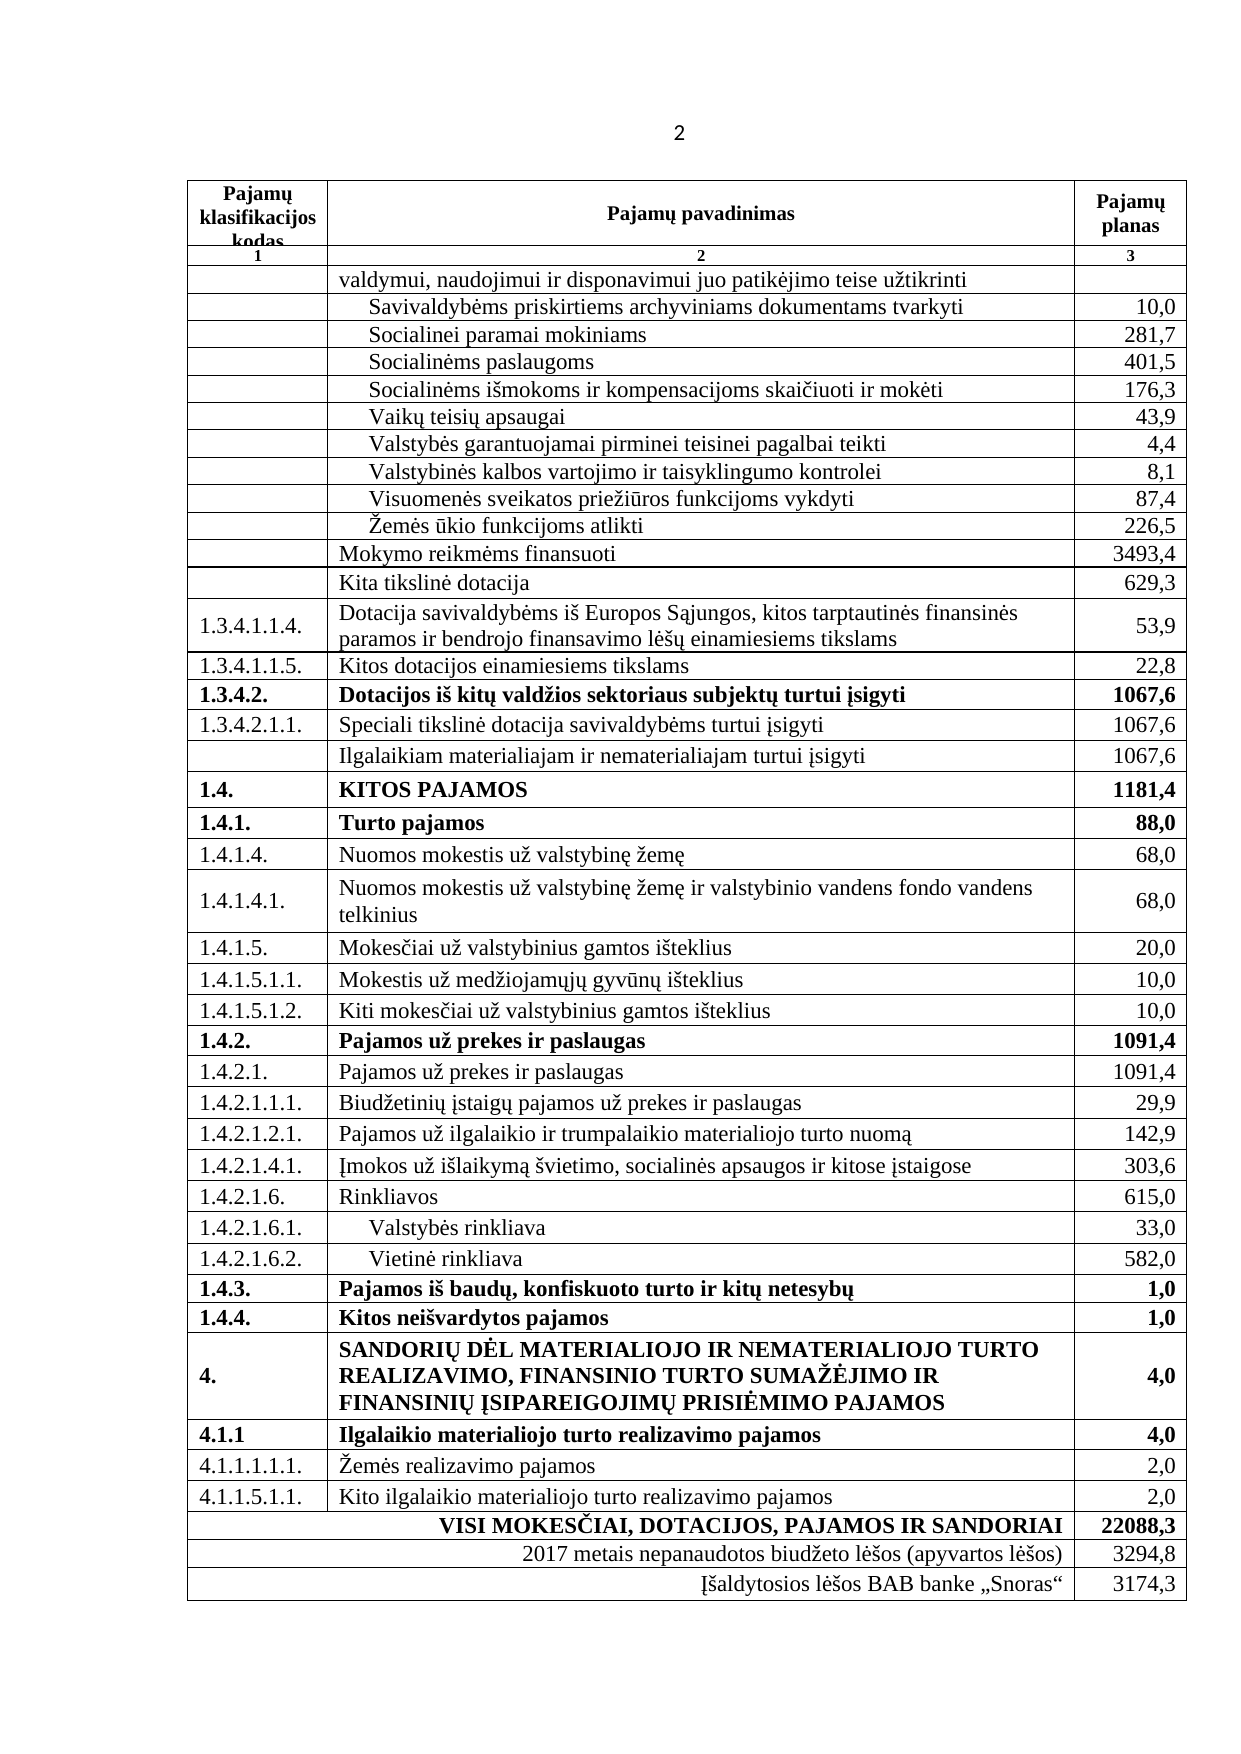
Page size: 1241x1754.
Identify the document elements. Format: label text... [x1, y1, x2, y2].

table_cell Valstybės rinkliava [328, 1212, 1074, 1242]
table_cell 88,0 [1075, 808, 1186, 838]
table_cell Kita tikslinė dotacija [328, 568, 1074, 598]
table_cell 53,9 [1075, 599, 1186, 651]
table_cell [188, 294, 327, 320]
table_cell Valstybinės kalbos vartojimo ir taisyklingumo kontrolei [328, 458, 1074, 484]
table_cell Įšaldytosios lėšos BAB banke „Snoras“ [188, 1568, 1074, 1599]
table_cell 1 [188, 246, 327, 265]
table_cell 2,0 [1075, 1450, 1186, 1480]
table_cell Pajamos už prekes ir paslaugas [328, 1026, 1074, 1055]
table_cell 615,0 [1075, 1181, 1186, 1211]
table_cell 10,0 [1075, 995, 1186, 1025]
table_cell 4,0 [1075, 1333, 1186, 1419]
table_cell 68,0 [1075, 839, 1186, 869]
table_cell 4.1.1 [188, 1420, 327, 1449]
table_cell 1.4.1.4.1. [188, 870, 327, 932]
table_cell 3 [1075, 246, 1186, 265]
table_cell 1091,4 [1075, 1056, 1186, 1086]
table_cell 1091,4 [1075, 1026, 1186, 1055]
table_cell Rinkliavos [328, 1181, 1074, 1211]
table_cell 2 [328, 246, 1074, 265]
table_cell [188, 741, 327, 771]
table_cell Mokesčiai už valstybinius gamtos išteklius [328, 933, 1074, 963]
table_cell 3294,8 [1075, 1540, 1186, 1567]
table_cell [188, 403, 327, 429]
table_cell Kiti mokesčiai už valstybinius gamtos išteklius [328, 995, 1074, 1025]
table_header Pajamų planas [1075, 181, 1186, 245]
table_cell 1.3.4.1.1.5. [188, 653, 327, 679]
table_cell Socialinei paramai mokiniams [328, 321, 1074, 347]
table_cell 281,7 [1075, 321, 1186, 347]
table_cell 4,0 [1075, 1420, 1186, 1449]
table_cell 1067,6 [1075, 680, 1186, 708]
table_cell [188, 266, 327, 292]
table_cell 2,0 [1075, 1481, 1186, 1511]
table_cell KITOS PAJAMOS [328, 772, 1074, 807]
table_cell 33,0 [1075, 1212, 1186, 1242]
table_cell Valstybės garantuojamai pirminei teisinei pagalbai teikti [328, 430, 1074, 457]
table_cell [188, 485, 327, 512]
table_cell 1.3.4.1.1.4. [188, 599, 327, 651]
table_cell [1075, 266, 1186, 292]
table_cell Pajamos už ilgalaikio ir trumpalaikio materialiojo turto nuomą [328, 1119, 1074, 1149]
table_cell 1.4.2.1.4.1. [188, 1150, 327, 1180]
table_cell 1.4.2.1. [188, 1056, 327, 1086]
table_cell 43,9 [1075, 403, 1186, 429]
table_cell Vaikų teisių apsaugai [328, 403, 1074, 429]
table_cell 1.4.1.5.1.1. [188, 964, 327, 994]
table_cell Žemės ūkio funkcijoms atlikti [328, 513, 1074, 539]
table_cell [188, 568, 327, 598]
table_cell Nuomos mokestis už valstybinę žemę ir valstybinio vandens fondo vandens telkinius [328, 870, 1074, 932]
table_cell 1.4.1.5.1.2. [188, 995, 327, 1025]
table_cell Turto pajamos [328, 808, 1074, 838]
table_cell 4.1.1.1.1.1. [188, 1450, 327, 1480]
table_cell 1067,6 [1075, 710, 1186, 740]
table_cell 10,0 [1075, 294, 1186, 320]
table_cell Mokestis už medžiojamųjų gyvūnų išteklius [328, 964, 1074, 994]
table_cell 226,5 [1075, 513, 1186, 539]
table_cell Nuomos mokestis už valstybinę žemę [328, 839, 1074, 869]
table_cell [188, 376, 327, 402]
table_cell Mokymo reikmėms finansuoti [328, 540, 1074, 566]
table_cell Socialinėms paslaugoms [328, 348, 1074, 374]
table_cell Kitos neišvardytos pajamos [328, 1303, 1074, 1332]
table_cell 1.4.2.1.6.1. [188, 1212, 327, 1242]
table_cell 1181,4 [1075, 772, 1186, 807]
table_cell 22088,3 [1075, 1512, 1186, 1539]
table_cell Savivaldybėms priskirtiems archyviniams dokumentams tvarkyti [328, 294, 1074, 320]
table_cell 1.4.2.1.6.2. [188, 1244, 327, 1274]
table_cell Pajamos už prekes ir paslaugas [328, 1056, 1074, 1086]
table_cell 22,8 [1075, 653, 1186, 679]
table_cell 1.4.2.1.1.1. [188, 1087, 327, 1117]
table_cell 8,1 [1075, 458, 1186, 484]
table_cell Kitos dotacijos einamiesiems tikslams [328, 653, 1074, 679]
table_cell Biudžetinių įstaigų pajamos už prekes ir paslaugas [328, 1087, 1074, 1117]
table_cell 629,3 [1075, 568, 1186, 598]
table_cell 1.4.2. [188, 1026, 327, 1055]
table_cell 1.3.4.2.1.1. [188, 710, 327, 740]
table_cell 1.4. [188, 772, 327, 807]
table_cell 2017 metais nepanaudotos biudžeto lėšos (apyvartos lėšos) [188, 1540, 1074, 1567]
table_cell 3493,4 [1075, 540, 1186, 566]
table_header Pajamų klasifikacijos kodas [188, 181, 327, 245]
table_cell Vietinė rinkliava [328, 1244, 1074, 1274]
table_cell 1,0 [1075, 1303, 1186, 1332]
table_cell 1.4.1.5. [188, 933, 327, 963]
table_cell 1.3.4.2. [188, 680, 327, 708]
table_cell 303,6 [1075, 1150, 1186, 1180]
table_cell [188, 348, 327, 374]
table_header Pajamų pavadinimas [328, 181, 1074, 245]
table_cell 1.4.1.4. [188, 839, 327, 869]
table_cell 1.4.2.1.6. [188, 1181, 327, 1211]
table_cell 1.4.2.1.2.1. [188, 1119, 327, 1149]
table_cell [188, 430, 327, 457]
table_cell 1.4.3. [188, 1275, 327, 1302]
table_cell 176,3 [1075, 376, 1186, 402]
table_cell Kito ilgalaikio materialiojo turto realizavimo pajamos [328, 1481, 1074, 1511]
table_cell 20,0 [1075, 933, 1186, 963]
table_cell 4.1.1.5.1.1. [188, 1481, 327, 1511]
table_cell Ilgalaikiam materialiajam ir nematerialiajam turtui įsigyti [328, 741, 1074, 771]
table_cell 1067,6 [1075, 741, 1186, 771]
table_cell 1.4.4. [188, 1303, 327, 1332]
table_cell Socialinėms išmokoms ir kompensacijoms skaičiuoti ir mokėti [328, 376, 1074, 402]
table_cell 4. [188, 1333, 327, 1419]
table_cell [188, 540, 327, 566]
table_cell [188, 513, 327, 539]
table_cell SANDORIŲ DĖL MATERIALIOJO IR NEMATERIALIOJO TURTO REALIZAVIMO, FINANSINIO TURTO SUMAŽĖJIMO IR FINANSINIŲ ĮSIPAREIGOJIMŲ PRISIĖMIMO PAJAMOS [328, 1333, 1074, 1419]
table_cell valdymui, naudojimui ir disponavimui juo patikėjimo teise užtikrinti [328, 266, 1074, 292]
table_cell [188, 321, 327, 347]
table_cell Speciali tikslinė dotacija savivaldybėms turtui įsigyti [328, 710, 1074, 740]
table_cell 10,0 [1075, 964, 1186, 994]
table_cell Dotacijos iš kitų valdžios sektoriaus subjektų turtui įsigyti [328, 680, 1074, 708]
table_cell 4,4 [1075, 430, 1186, 457]
table_cell 142,9 [1075, 1119, 1186, 1149]
table_cell Dotacija savivaldybėms iš Europos Sąjungos, kitos tarptautinės finansinės paramos ir bendrojo finansavimo lėšų einamiesiems tikslams [328, 599, 1074, 651]
table_cell 1,0 [1075, 1275, 1186, 1302]
table_cell 3174,3 [1075, 1568, 1186, 1599]
table_cell Pajamos iš baudų, konfiskuoto turto ir kitų netesybų [328, 1275, 1074, 1302]
table_cell VISI MOKESČIAI, DOTACIJOS, PAJAMOS IR SANDORIAI [188, 1512, 1074, 1539]
table_cell 68,0 [1075, 870, 1186, 932]
table_cell 582,0 [1075, 1244, 1186, 1274]
table_cell Įmokos už išlaikymą švietimo, socialinės apsaugos ir kitose įstaigose [328, 1150, 1074, 1180]
table_cell Ilgalaikio materialiojo turto realizavimo pajamos [328, 1420, 1074, 1449]
table_cell 1.4.1. [188, 808, 327, 838]
table_cell Žemės realizavimo pajamos [328, 1450, 1074, 1480]
table_cell 29,9 [1075, 1087, 1186, 1117]
table_cell [188, 458, 327, 484]
table_cell 401,5 [1075, 348, 1186, 374]
table_cell 87,4 [1075, 485, 1186, 512]
table_cell Visuomenės sveikatos priežiūros funkcijoms vykdyti [328, 485, 1074, 512]
